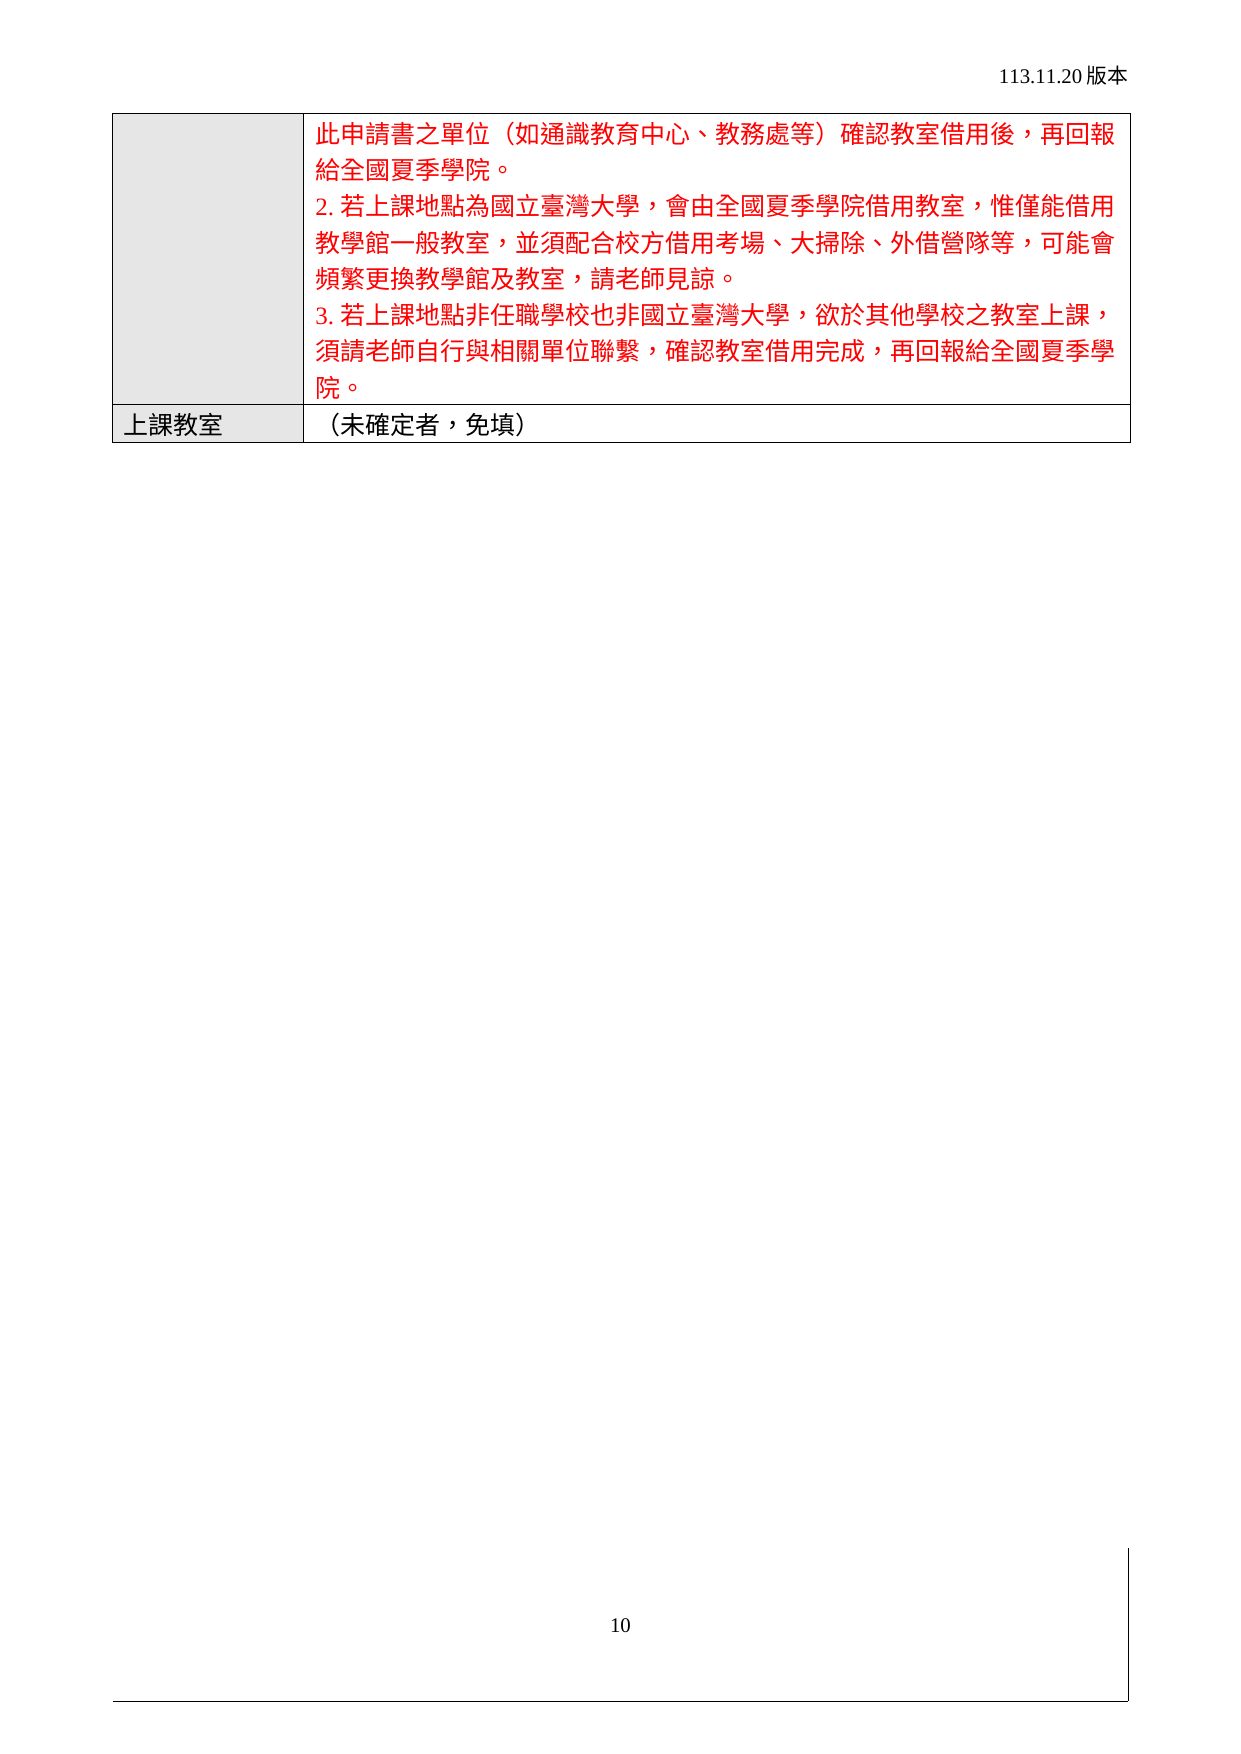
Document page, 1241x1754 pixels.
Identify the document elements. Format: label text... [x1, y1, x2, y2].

table_cell 此申請書之單位（如通識教育中心、教務處等）確認教室借用後，再回報給全國夏季學院。 2. 若上課地點為國立臺灣大學，會由全國夏季學院借用教室，惟僅能借用教學館一般教室，並須配合校方借用考場、大掃除、外借營隊等，可能會頻繁更換教學館及教室，請老師見諒。 3. 若上課地點非任職學校也非國立臺灣大學，欲於其他學校之教室上課，須請老師自行與相關單位聯繫，確認教室借用完成，再回報給全國夏季學院。 [304, 114, 1130, 404]
table_cell [113, 114, 303, 404]
table_cell （未確定者，免填） [304, 405, 1130, 442]
table_cell 上課教室 [113, 405, 303, 442]
